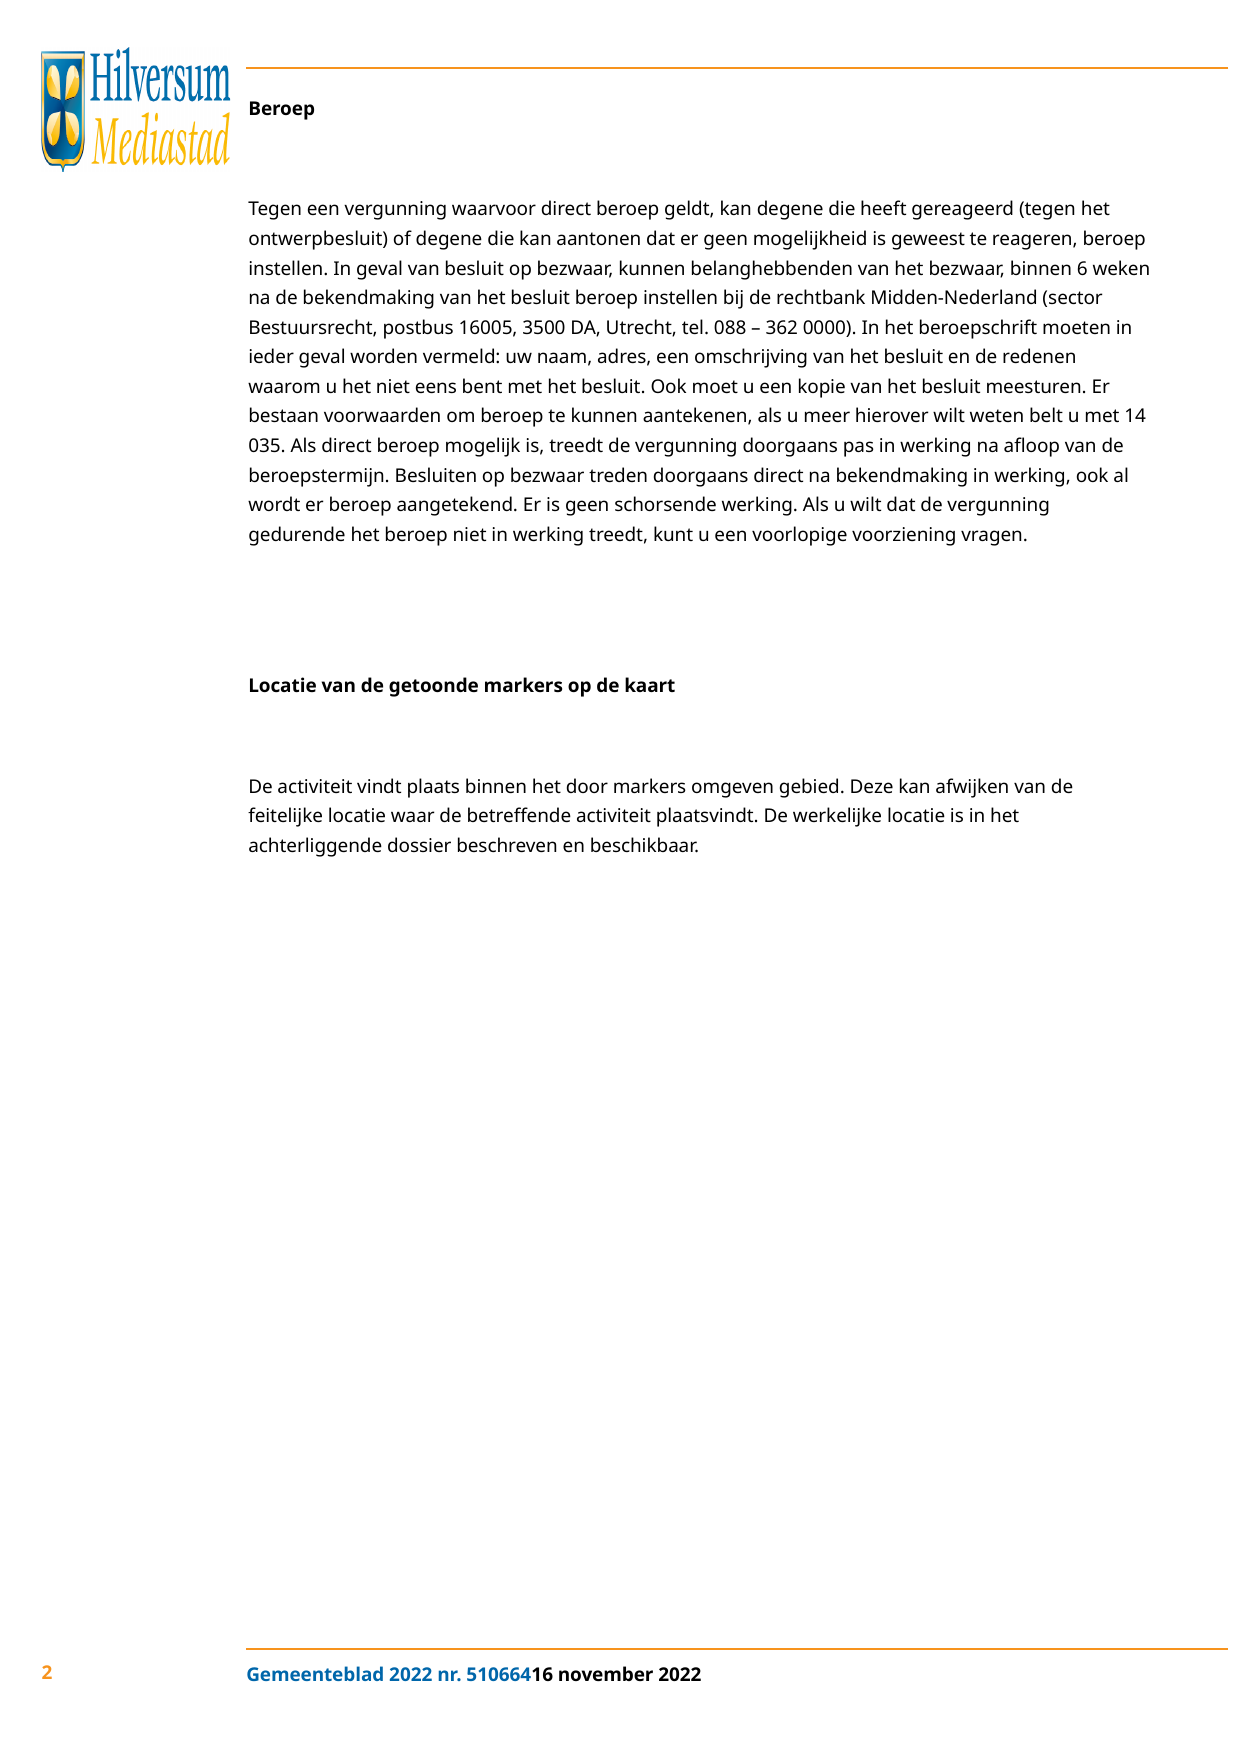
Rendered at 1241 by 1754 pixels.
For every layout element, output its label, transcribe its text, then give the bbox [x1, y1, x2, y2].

text De activiteit vindt plaats binnen het door markers omgeven gebied. Deze kan afwijken van de feitelijke locatie waar de betreffende activiteit plaatsvindt. De werkelijke locatie is in het achterliggende dossier beschreven en beschikbaar. [248, 773, 1152, 858]
text Tegen een vergunning waarvoor direct beroep geldt, kan degene die heeft gereageerd (tegen het ontwerpbesluit) of degene die kan aantonen dat er geen mogelijkheid is geweest te reageren, beroep instellen. In geval van besluit op bezwaar, kunnen belanghebbenden van het bezwaar, binnen 6 weken na de bekendmaking van het besluit beroep instellen bij de rechtbank Midden-Nederland (sector Bestuursrecht, postbus 16005, 3500 DA, Utrecht, tel. 088 – 362 0000). In het beroepschrift moeten in ieder geval worden vermeld: uw naam, adres, een omschrijving van het besluit en de redenen waarom u het niet eens bent met het besluit. Ook moet u een kopie van het besluit meesturen. Er bestaan voorwaarden om beroep te kunnen aantekenen, als u meer hierover wilt weten belt u met 14 035. Als direct beroep mogelijk is, treedt de vergunning doorgaans pas in werking na afloop van de beroepstermijn. Besluiten op bezwaar treden doorgaans direct na bekendmaking in werking, ook al wordt er beroep aangetekend. Er is geen schorsende werking. Als u wilt dat de vergunning gedurende het beroep niet in werking treedt, kunt u een voorlopige voorziening vragen. [248, 196, 1152, 547]
picture [41, 47, 231, 172]
text Beroep [248, 95, 1152, 121]
text Locatie van de getoonde markers op de kaart [248, 672, 1152, 698]
